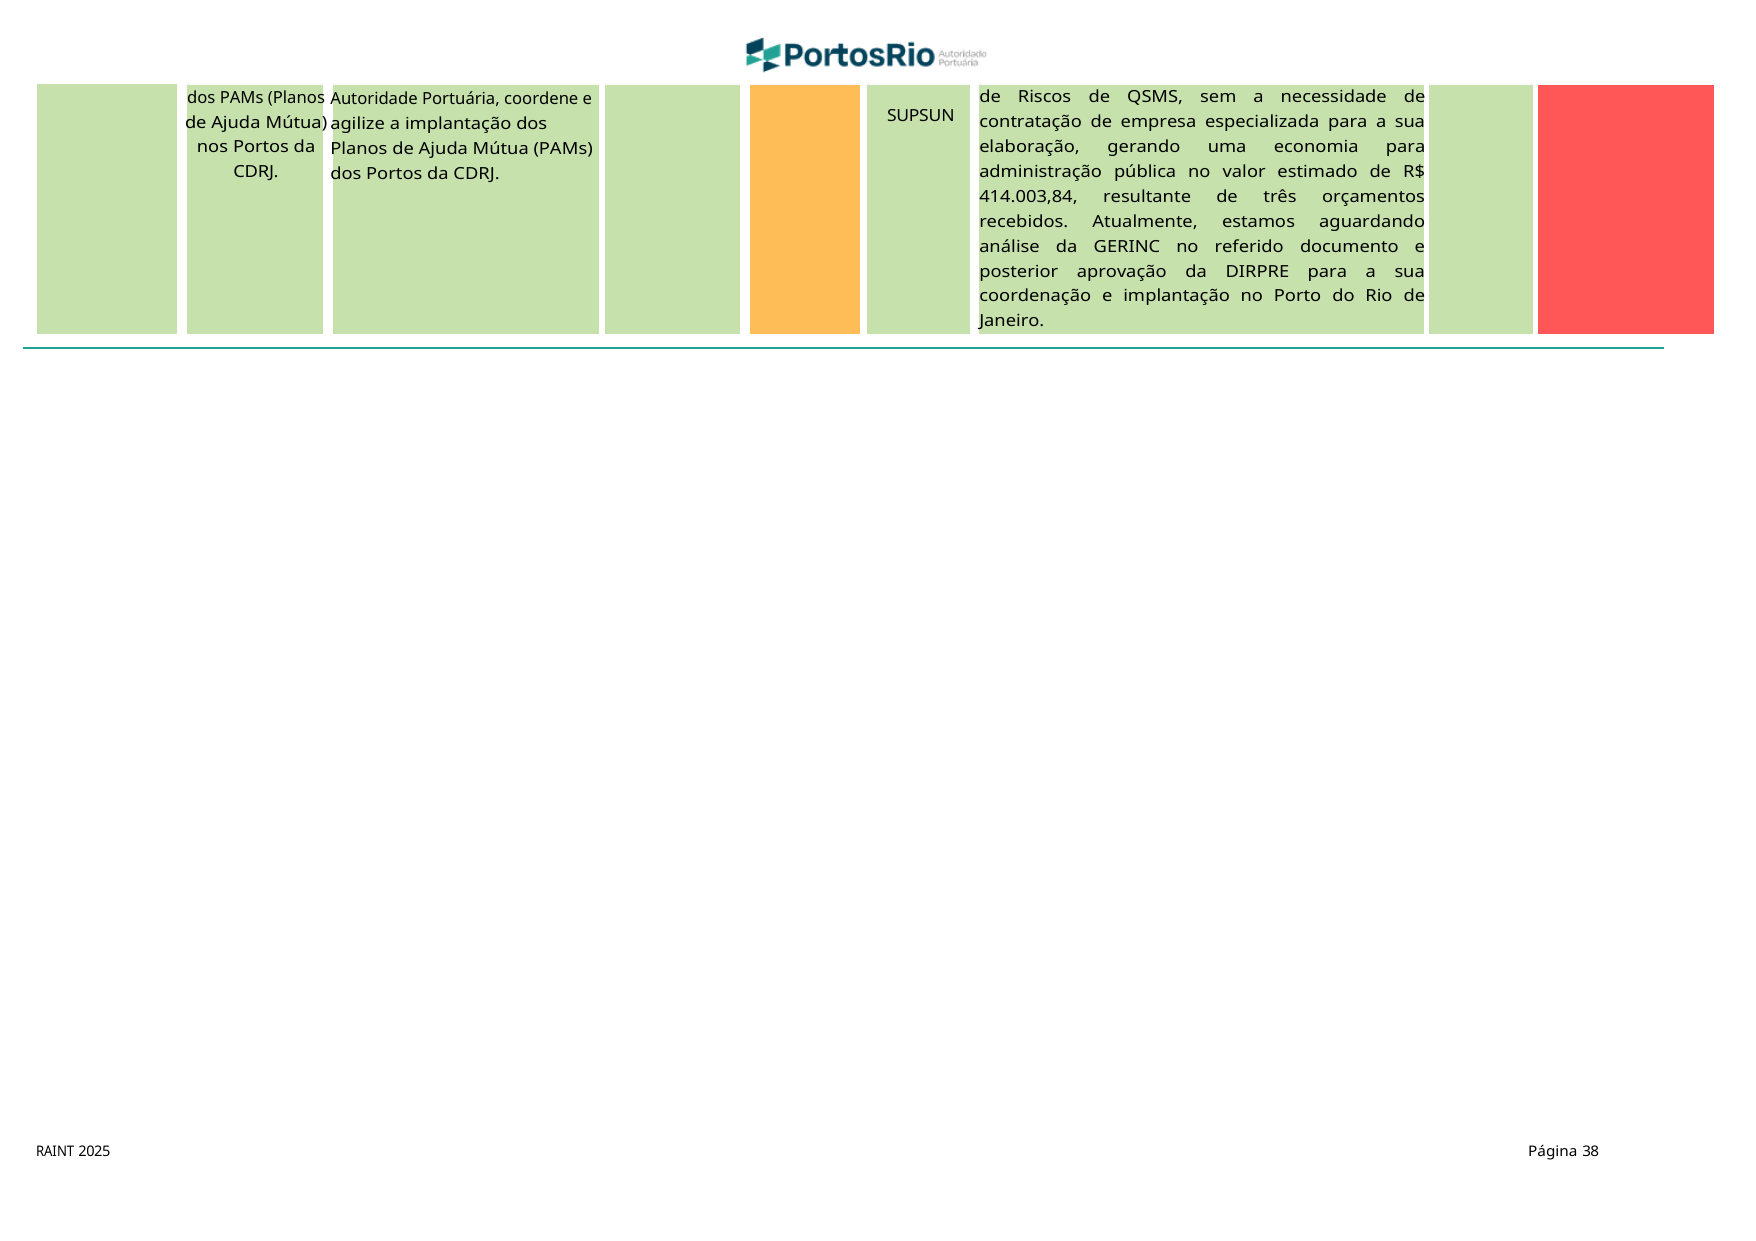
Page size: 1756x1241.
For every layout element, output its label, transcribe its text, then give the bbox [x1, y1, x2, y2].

table_cell Autoridade Portuária, coordene e agilize a implantação dos Planos de Ajuda Mútua (PAMs) dos Portos da CDRJ. [333, 85, 599, 334]
table_cell [750, 85, 860, 334]
table_cell SUPSUN [867, 85, 970, 334]
table_cell [1538, 85, 1714, 334]
table_cell PONTO 5 Não implantação dos PAMs (Planos de Ajuda Mútua) nos Portos da CDRJ. [187, 85, 323, 334]
table_cell [1429, 85, 1533, 334]
table_cell [605, 85, 740, 334]
table_cell [37, 84, 177, 334]
table_cell de Riscos de QSMS, sem a necessidade de contratação de empresa especializada para a sua elaboração, gerando uma economia para administração pública no valor estimado de R$ 414.003,84, resultante de três orçamentos recebidos. Atualmente, estamos aguardando análise da GERINC no referido documento e posterior aprovação da DIRPRE para a sua coordenação e implantação no Porto do Rio de Janeiro. [979, 85, 1424, 334]
